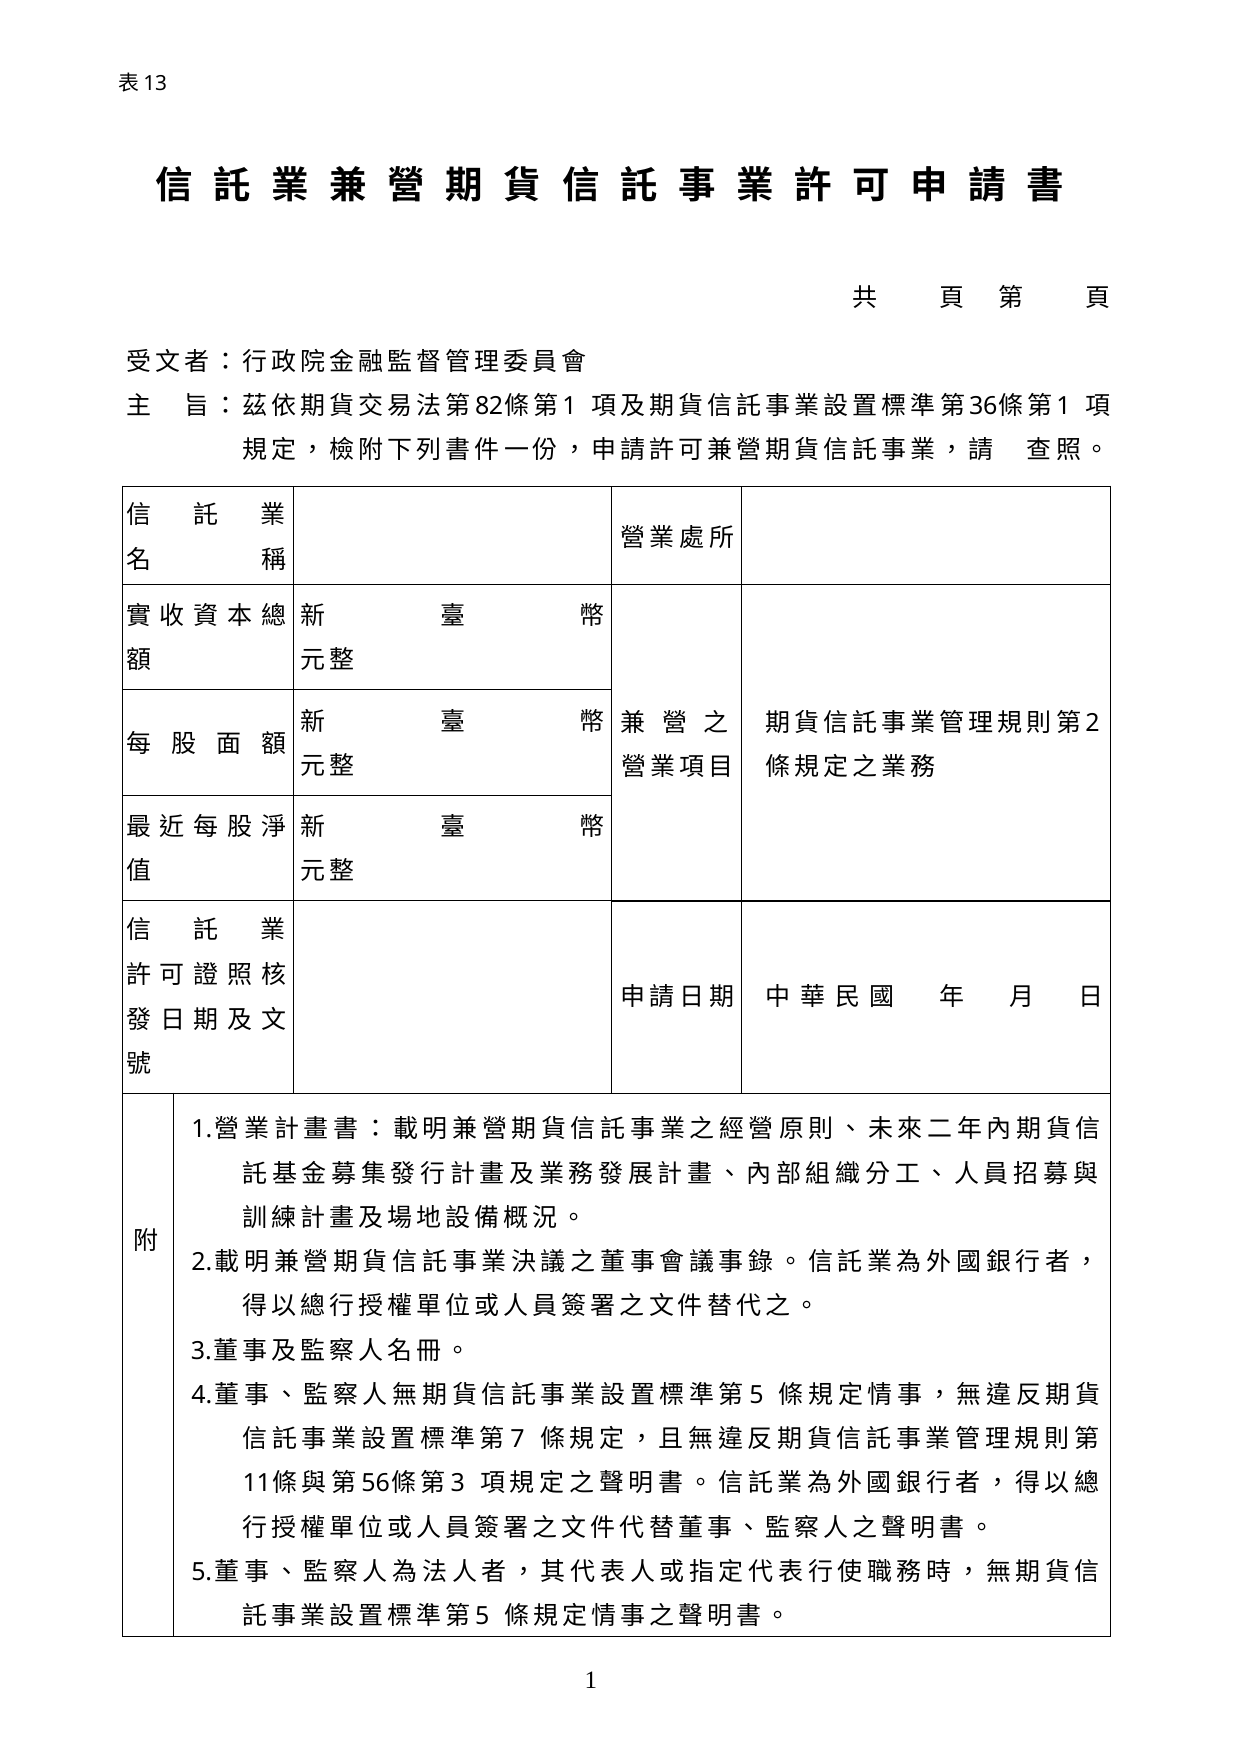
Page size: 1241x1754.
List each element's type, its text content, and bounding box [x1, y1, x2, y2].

table_cell 實收資本總額 [123, 585, 293, 689]
subtitle 信託業兼營期貨信託事業許可申請書 [126, 138, 1114, 227]
table_cell 期貨信託事業管理規則第2條規定之業務 [742, 585, 1110, 900]
table_header [294, 487, 611, 584]
table_header 信託業 名稱 [123, 487, 293, 584]
table_cell 信託業 許可證照核發日期及文號 [123, 901, 293, 1093]
table_header [742, 487, 1110, 584]
table_cell 附 [123, 1094, 173, 1636]
table_cell 新臺幣 元整 [294, 796, 611, 900]
table_header 營業處所 [612, 487, 741, 584]
table_cell 新臺幣 元整 [294, 585, 611, 689]
table_cell 1.營業計畫書：載明兼營期貨信託事業之經營原則、未來二年內期貨信託基金募集發行計畫及業務發展計畫、內部組織分工、人員招募與訓練計畫及場地設備概況。 2.載明兼營期貨信託事業決議之董事會議事錄。信託業為外國銀行者，得以總行授權單位或人員簽署之文件替代之。 3.董事及監察人名冊。 4.董事、監察人無期貨信託事業設置標準第5條規定情事，無違反期貨信託事業設置標準第7條規定，且無違反期貨信託事業管理規則第11條與第56條第3項規定之聲明書。信託業為外國銀行者，得以總行授權單位或人員簽署之文件代替董事、監察人之聲明書。 5.董事、監察人為法人者，其代表人或指定代表行使職務時，無期貨信託事業設置標準第5條規定情事之聲明書。 [174, 1094, 1110, 1636]
table_cell 每股面額 [123, 690, 293, 794]
table_cell 申請日期 [612, 902, 741, 1093]
table_cell 兼營之 營業項目 [612, 585, 741, 900]
table_cell 新臺幣 元整 [294, 690, 611, 794]
table_cell [294, 901, 611, 1093]
table_cell 中華民國 年 月 日 [742, 902, 1110, 1093]
table_cell 最近每股淨值 [123, 796, 293, 900]
subtitle 共 頁 第 頁 [126, 249, 1114, 337]
text 主 旨：茲依期貨交易法第82條第1項及期貨信託事業設置標準第36條第1項規定，檢附下列書件一份，申請許可兼營期貨信託事業，請 查照。 [126, 382, 1114, 470]
subtitle 受文者：行政院金融監督管理委員會 [126, 337, 1114, 382]
